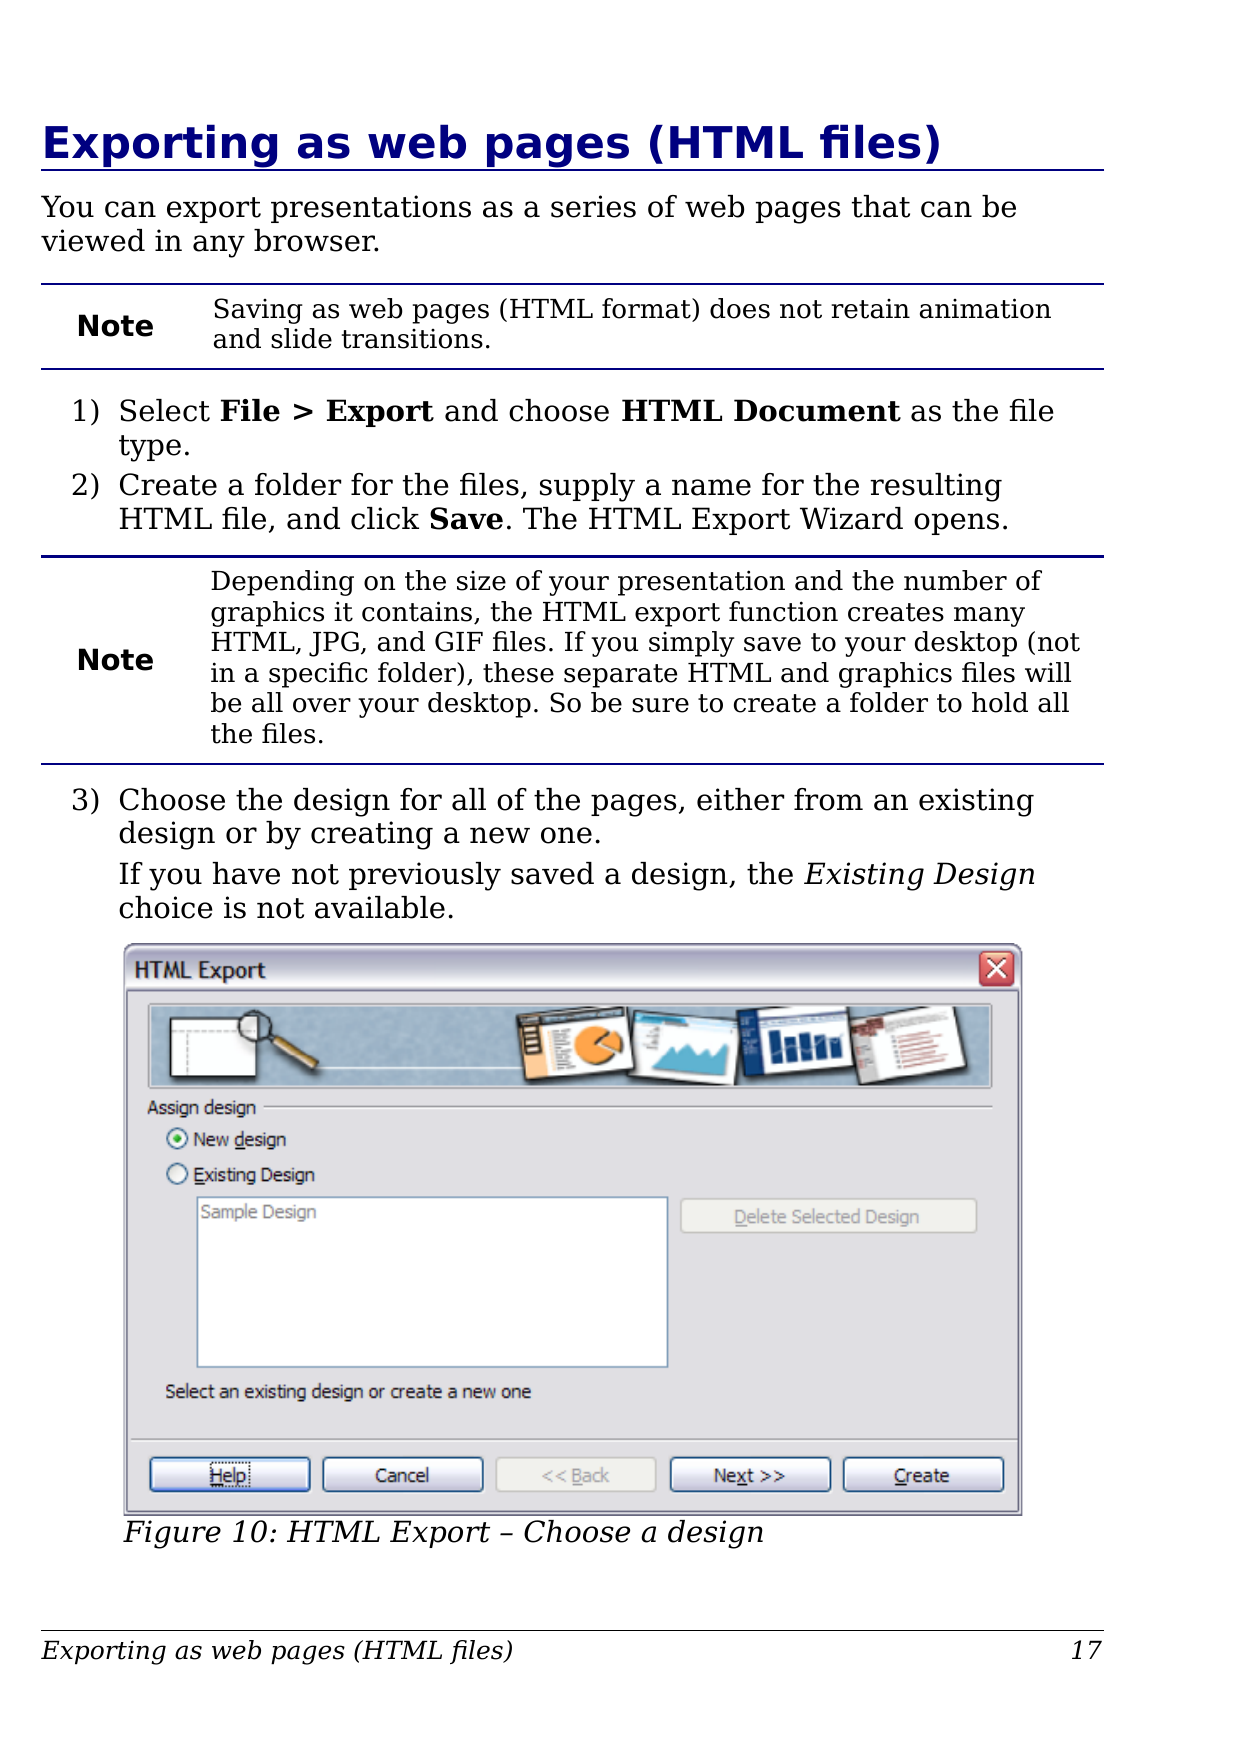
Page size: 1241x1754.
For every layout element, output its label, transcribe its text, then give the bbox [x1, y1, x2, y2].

list Choose the design for all of the pages, either from an existing design or by creating a new one. [100, 783, 1104, 851]
table_header Note [41, 285, 189, 368]
subtitle Exporting as web pages (HTML files) [41, 118, 1104, 169]
list Create a folder for the files, supply a name for the resulting HTML file, and click Save. The HTML Export Wizard opens. [100, 468, 1104, 537]
text Figure 10: HTML Export – Choose a design [123, 1516, 1022, 1549]
table_header Note [41, 558, 189, 762]
list Select File > Export and choose HTML Document as the file type. [100, 394, 1104, 462]
table_header Saving as web pages (HTML format) does not retain animation and slide transitions. [189, 285, 1104, 368]
text You can export presentations as a series of web pages that can be viewed in any browser. [41, 190, 1104, 258]
picture [123, 943, 1023, 1516]
table_header Depending on the size of your presentation and the number of graphics it contains, the HTML export function creates many HTML, JPG, and GIF files. If you simply save to your desktop (not in a specific folder), these separate HTML and graphics files will be all over your desktop. So be sure to create a folder to hold all the files. [189, 558, 1104, 762]
list If you have not previously saved a design, the Existing Design choice is not available. [118, 857, 1104, 925]
